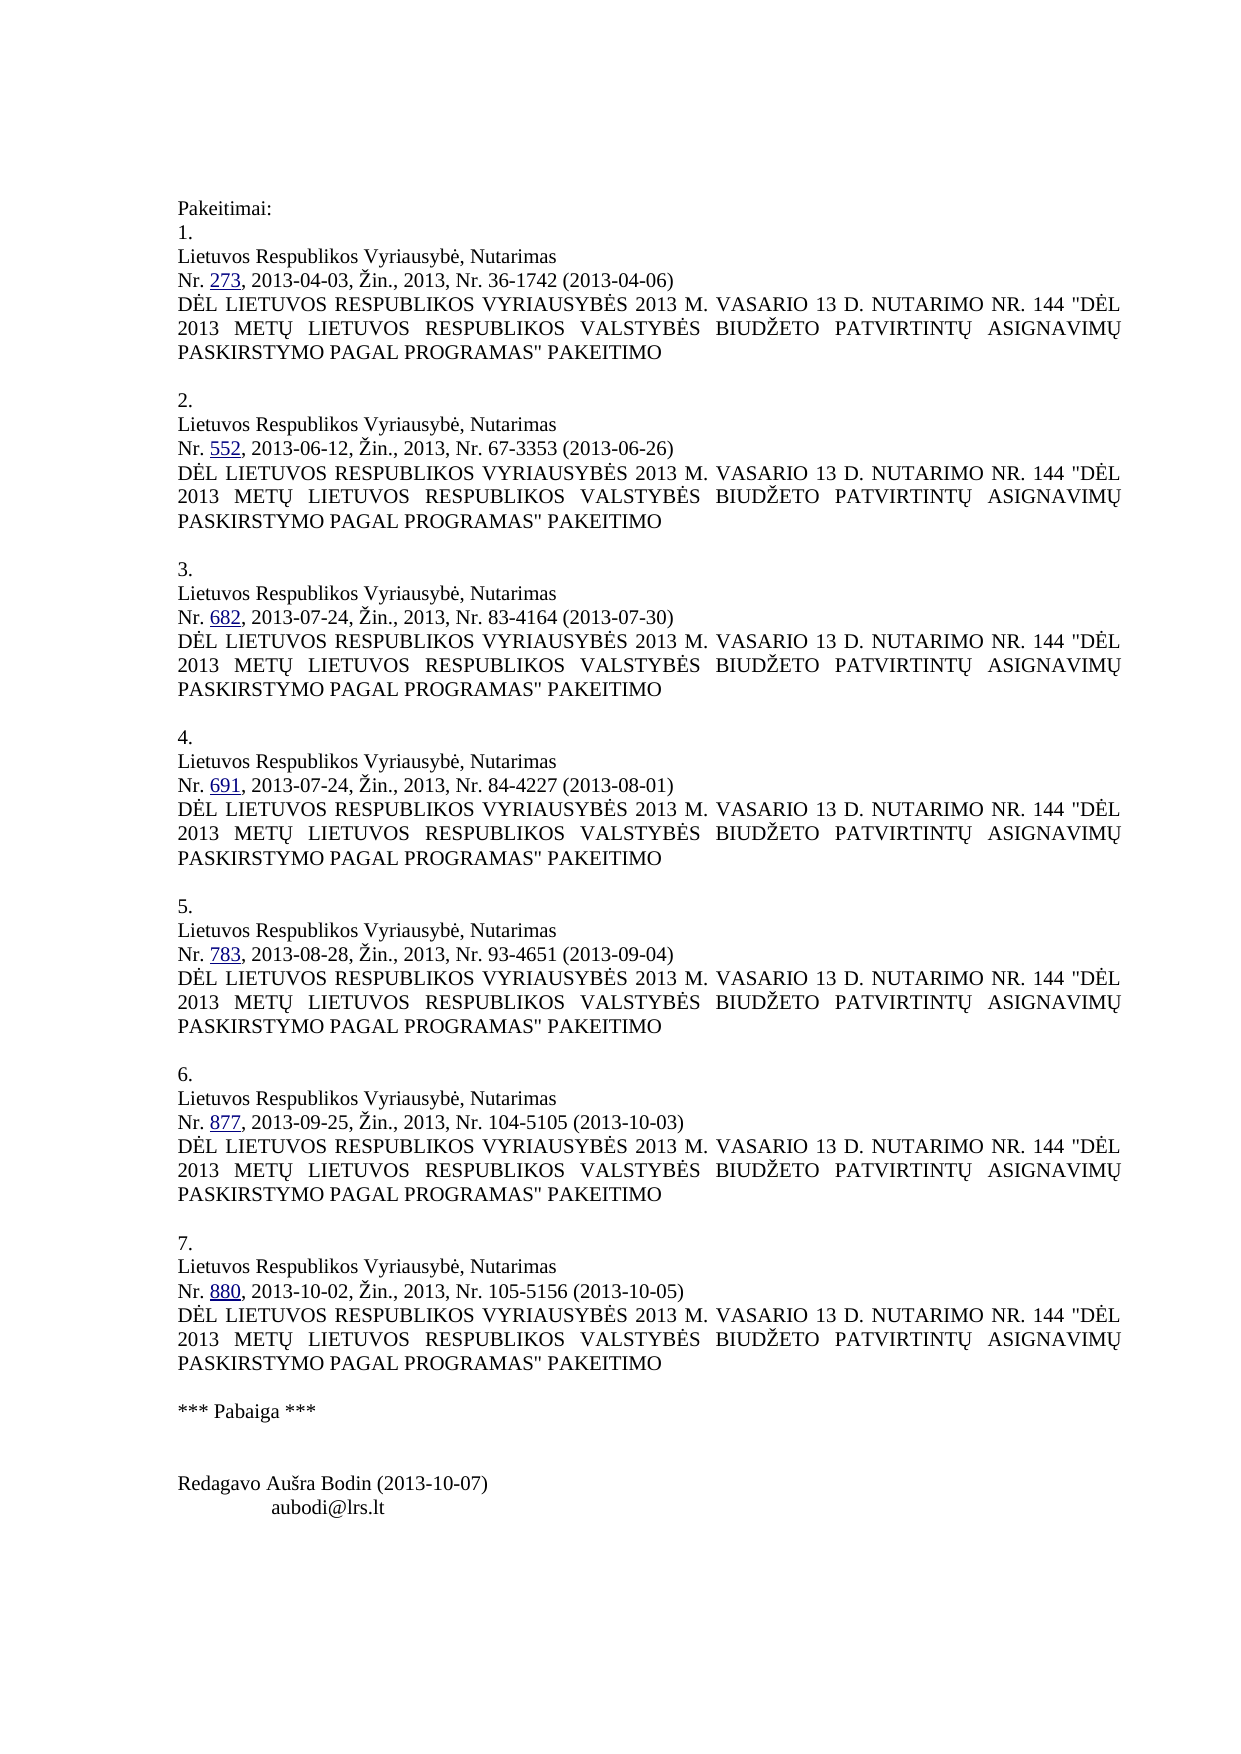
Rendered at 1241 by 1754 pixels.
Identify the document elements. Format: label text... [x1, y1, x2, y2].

text Nr. 880, 2013-10-02, Žin., 2013, Nr. 105-5156 (2013-10-05) [177, 1278, 1122, 1303]
text aubodi@lrs.lt [177, 1495, 1122, 1519]
text Pakeitimai: [177, 196, 1122, 220]
text DĖL LIETUVOS RESPUBLIKOS VYRIAUSYBĖS 2013 M. VASARIO 13 D. NUTARIMO NR. 144 "DĖL 2013 METŲ LIETUVOS RESPUBLIKOS VALSTYBĖS BIUDŽETO PATVIRTINTŲ ASIGNAVIMŲ PASKIRSTYMO PAGAL PROGRAMAS" PAKEITIMO [177, 966, 1122, 1038]
text Lietuvos Respublikos Vyriausybė, Nutarimas [177, 1254, 1122, 1278]
text 5. [177, 893, 1122, 918]
text DĖL LIETUVOS RESPUBLIKOS VYRIAUSYBĖS 2013 M. VASARIO 13 D. NUTARIMO NR. 144 "DĖL 2013 METŲ LIETUVOS RESPUBLIKOS VALSTYBĖS BIUDŽETO PATVIRTINTŲ ASIGNAVIMŲ PASKIRSTYMO PAGAL PROGRAMAS" PAKEITIMO [177, 797, 1122, 869]
text Lietuvos Respublikos Vyriausybė, Nutarimas [177, 244, 1122, 268]
text DĖL LIETUVOS RESPUBLIKOS VYRIAUSYBĖS 2013 M. VASARIO 13 D. NUTARIMO NR. 144 "DĖL 2013 METŲ LIETUVOS RESPUBLIKOS VALSTYBĖS BIUDŽETO PATVIRTINTŲ ASIGNAVIMŲ PASKIRSTYMO PAGAL PROGRAMAS" PAKEITIMO [177, 1134, 1122, 1206]
text Lietuvos Respublikos Vyriausybė, Nutarimas [177, 1086, 1122, 1110]
text 2. [177, 388, 1122, 412]
text DĖL LIETUVOS RESPUBLIKOS VYRIAUSYBĖS 2013 M. VASARIO 13 D. NUTARIMO NR. 144 "DĖL 2013 METŲ LIETUVOS RESPUBLIKOS VALSTYBĖS BIUDŽETO PATVIRTINTŲ ASIGNAVIMŲ PASKIRSTYMO PAGAL PROGRAMAS" PAKEITIMO [177, 629, 1122, 701]
text Nr. 273, 2013-04-03, Žin., 2013, Nr. 36-1742 (2013-04-06) [177, 268, 1122, 292]
text Nr. 552, 2013-06-12, Žin., 2013, Nr. 67-3353 (2013-06-26) [177, 436, 1122, 460]
text 1. [177, 220, 1122, 244]
text 6. [177, 1062, 1122, 1086]
text Nr. 682, 2013-07-24, Žin., 2013, Nr. 83-4164 (2013-07-30) [177, 605, 1122, 629]
text 4. [177, 725, 1122, 749]
text Lietuvos Respublikos Vyriausybė, Nutarimas [177, 918, 1122, 942]
text Nr. 877, 2013-09-25, Žin., 2013, Nr. 104-5105 (2013-10-03) [177, 1110, 1122, 1134]
text DĖL LIETUVOS RESPUBLIKOS VYRIAUSYBĖS 2013 M. VASARIO 13 D. NUTARIMO NR. 144 "DĖL 2013 METŲ LIETUVOS RESPUBLIKOS VALSTYBĖS BIUDŽETO PATVIRTINTŲ ASIGNAVIMŲ PASKIRSTYMO PAGAL PROGRAMAS" PAKEITIMO [177, 292, 1122, 364]
text 3. [177, 557, 1122, 581]
text DĖL LIETUVOS RESPUBLIKOS VYRIAUSYBĖS 2013 M. VASARIO 13 D. NUTARIMO NR. 144 "DĖL 2013 METŲ LIETUVOS RESPUBLIKOS VALSTYBĖS BIUDŽETO PATVIRTINTŲ ASIGNAVIMŲ PASKIRSTYMO PAGAL PROGRAMAS" PAKEITIMO [177, 1303, 1122, 1375]
text Redagavo Aušra Bodin (2013-10-07) [177, 1471, 1122, 1495]
text 7. [177, 1230, 1122, 1254]
text Nr. 783, 2013-08-28, Žin., 2013, Nr. 93-4651 (2013-09-04) [177, 942, 1122, 966]
text Lietuvos Respublikos Vyriausybė, Nutarimas [177, 581, 1122, 605]
text Lietuvos Respublikos Vyriausybė, Nutarimas [177, 412, 1122, 436]
text DĖL LIETUVOS RESPUBLIKOS VYRIAUSYBĖS 2013 M. VASARIO 13 D. NUTARIMO NR. 144 "DĖL 2013 METŲ LIETUVOS RESPUBLIKOS VALSTYBĖS BIUDŽETO PATVIRTINTŲ ASIGNAVIMŲ PASKIRSTYMO PAGAL PROGRAMAS" PAKEITIMO [177, 460, 1122, 533]
text *** Pabaiga *** [177, 1399, 1122, 1423]
text Lietuvos Respublikos Vyriausybė, Nutarimas [177, 749, 1122, 773]
text Nr. 691, 2013-07-24, Žin., 2013, Nr. 84-4227 (2013-08-01) [177, 773, 1122, 797]
